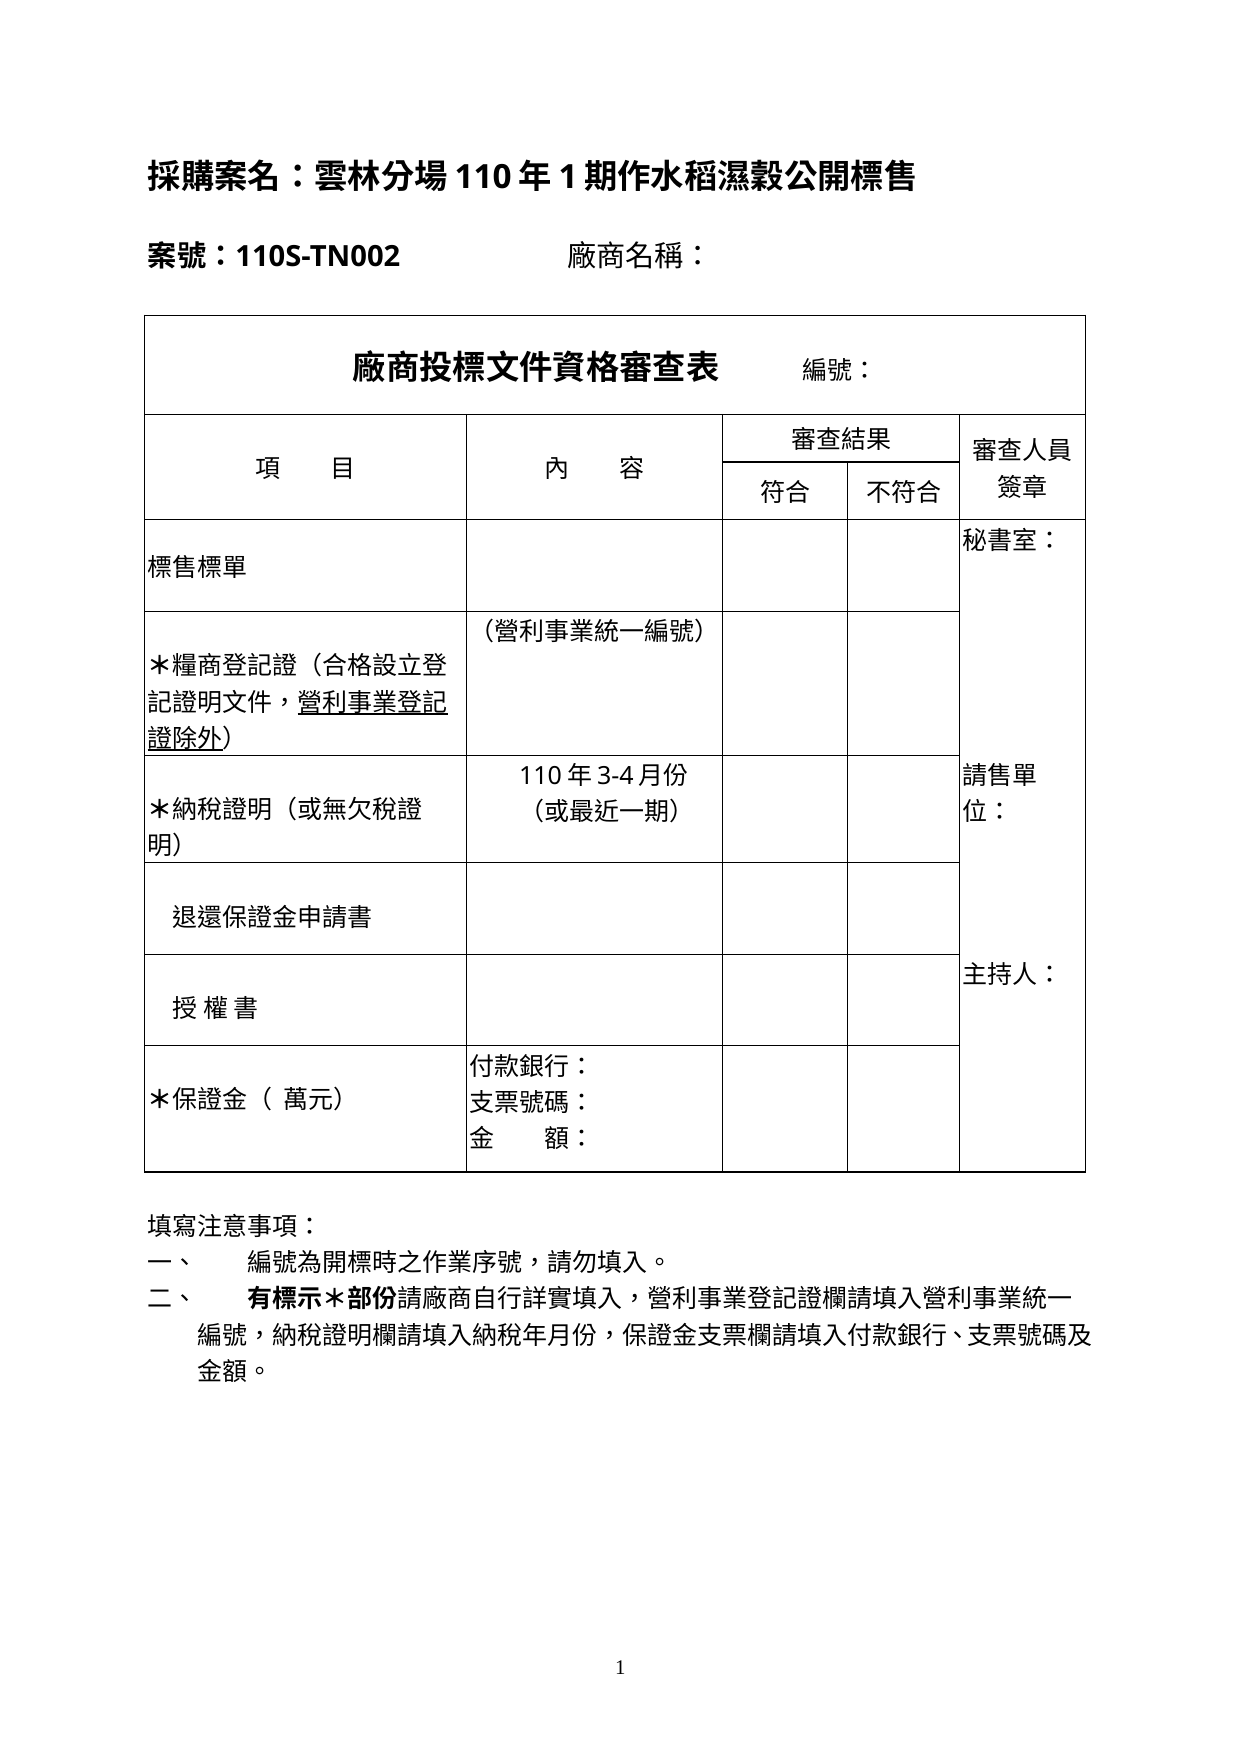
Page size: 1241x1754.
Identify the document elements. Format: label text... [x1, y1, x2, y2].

table_cell [723, 863, 847, 953]
table_cell 退還保證金申請書 [145, 863, 466, 953]
text 採購案名：雲林分場110年1期作水稻濕穀公開標售 [148, 150, 1092, 198]
table_cell [723, 955, 847, 1045]
table_cell [848, 520, 959, 611]
table_cell [960, 1136, 1085, 1171]
text 案號：110S-TN002 廠商名稱： [148, 232, 1092, 275]
table_cell ＊納稅證明（或無欠稅證明） [145, 756, 466, 862]
table_header 廠商投標文件資格審查表 編號： [145, 316, 1085, 414]
table_cell [467, 863, 722, 953]
table_cell 秘書室： [960, 520, 1085, 611]
table_cell 符合 [723, 463, 847, 519]
table_cell [848, 955, 959, 1045]
table_cell 主持人： [960, 954, 1085, 1045]
table_cell 付款銀行： 支票號碼： 金 額： [467, 1046, 722, 1171]
table_cell ＊保證金（ 萬元） [145, 1046, 466, 1171]
list 編號為開標時之作業序號，請勿填入。 [148, 1243, 1092, 1279]
text 填寫注意事項： [148, 1206, 1092, 1243]
table_cell [848, 1046, 959, 1171]
table_cell 項 目 [145, 415, 466, 519]
table_cell [848, 612, 959, 754]
table_cell [848, 756, 959, 862]
table_cell 審查人員簽章 [960, 415, 1085, 519]
list 有標示＊部份請廠商自行詳實填入，營利事業登記證欄請填入營利事業統一編號，納稅證明欄請填入納稅年月份，保證金支票欄請填入付款銀行、支票號碼及金額。 [148, 1279, 1092, 1388]
table_cell [848, 863, 959, 953]
table_cell （營利事業統一編號） [467, 612, 722, 754]
table_cell 授 權 書 [145, 955, 466, 1045]
table_cell 標售標單 [145, 520, 466, 611]
table_cell 110年3-4月份 （或最近一期） [467, 756, 722, 862]
table_cell ＊糧商登記證（合格設立登記證明文件，營利事業登記證除外） [145, 612, 466, 754]
table_cell 審查結果 [723, 415, 959, 461]
table_cell 不符合 [848, 463, 959, 519]
table_cell 內 容 [467, 415, 722, 519]
table_cell 請售單位： [960, 755, 1085, 862]
table_cell [960, 1045, 1085, 1136]
table_cell [467, 955, 722, 1045]
table_cell [467, 520, 722, 611]
table_cell [723, 1046, 847, 1171]
table_cell [960, 611, 1085, 754]
table_cell [723, 756, 847, 862]
table_cell [960, 862, 1085, 953]
table_cell [723, 612, 847, 754]
table_cell [723, 520, 847, 611]
